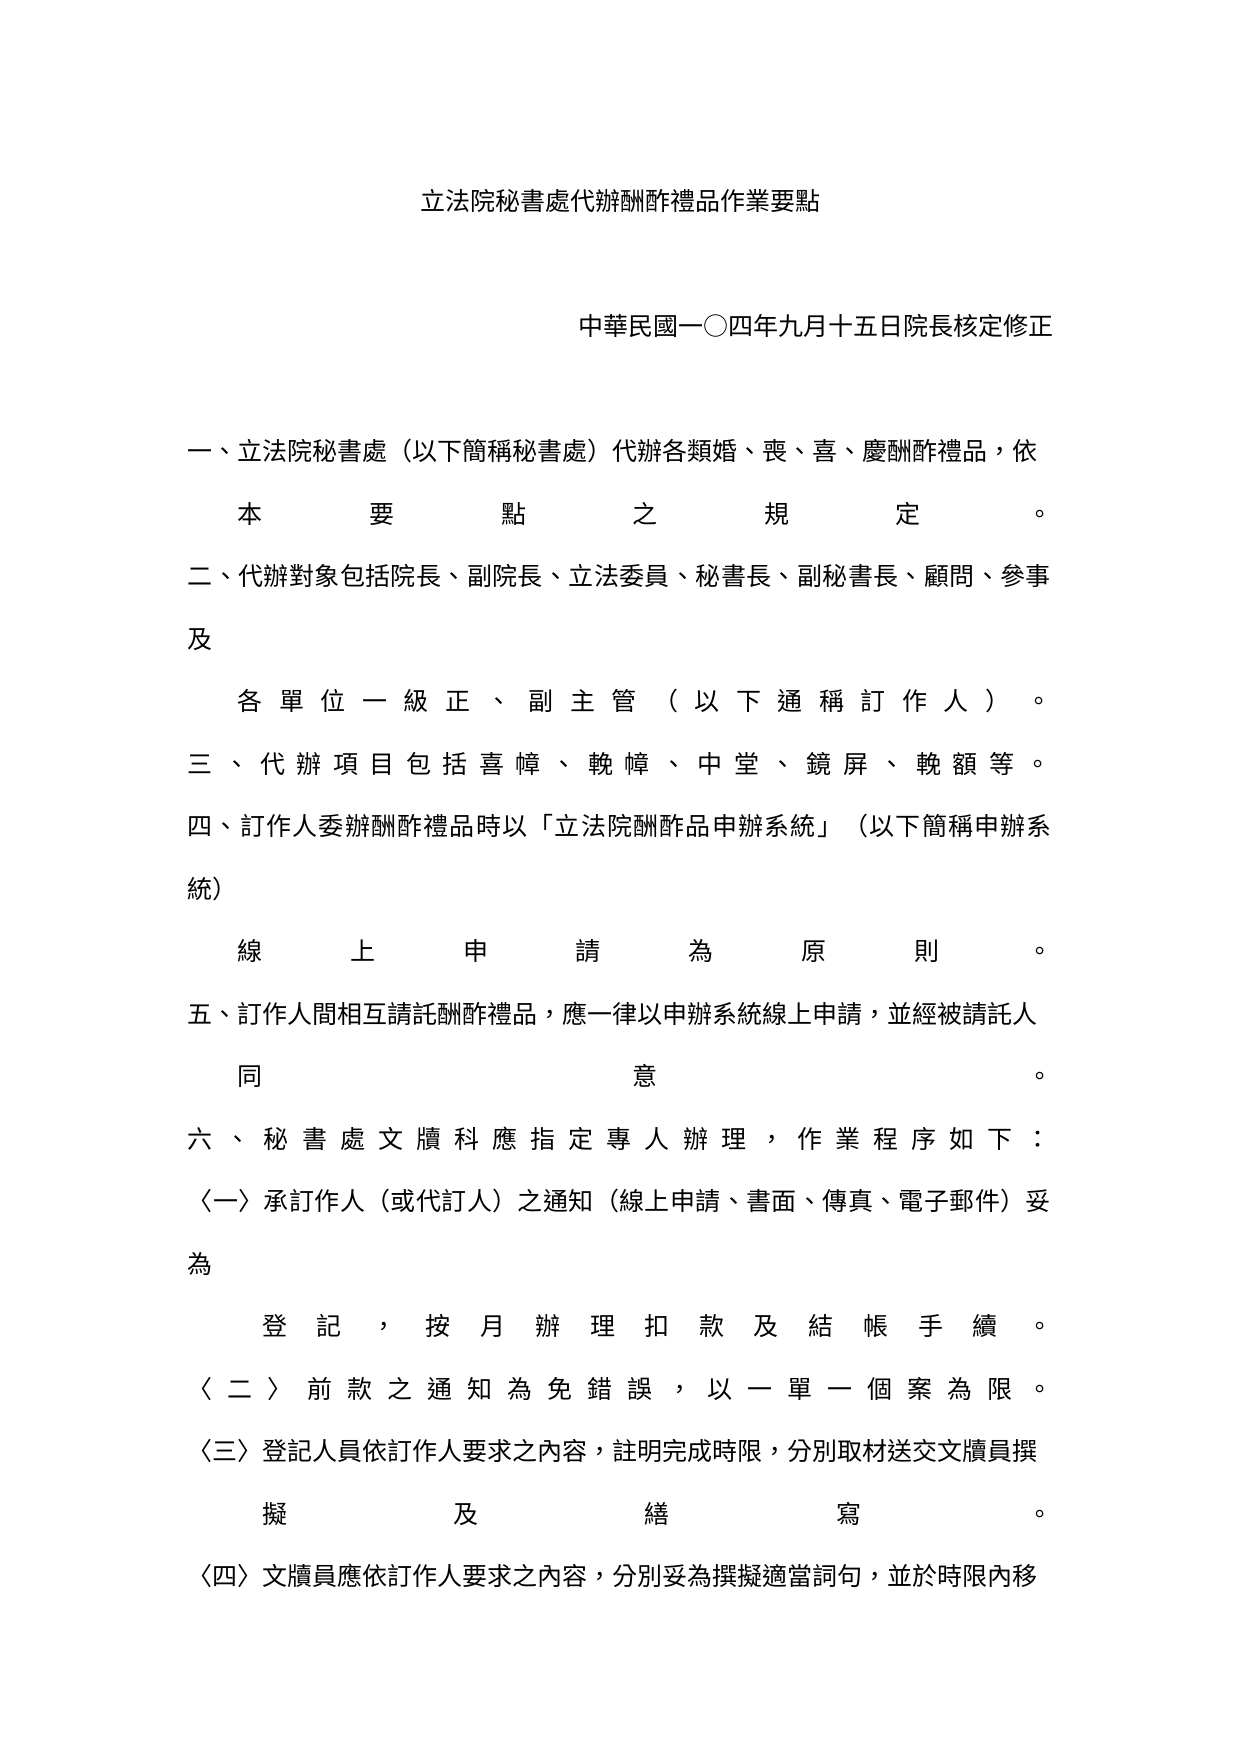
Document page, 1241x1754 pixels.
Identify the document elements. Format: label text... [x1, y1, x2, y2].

text 中華民國一○四年九月十五日院長核定修正 [187, 221, 1053, 346]
text 各單位一級正、副主管（以下通稱訂作人）。 三、代辦項目包括喜幛、輓幛、中堂、鏡屏、輓額等。 四、訂作人委辦酬酢禮品時以「立法院酬酢品申辦系統」（以下簡稱申辦系統） [187, 658, 1053, 908]
text 線上申請為原則。 五、訂作人間相互請託酬酢禮品，應一律以申辦系統線上申請，並經被請託人 [187, 908, 1053, 1033]
text 登記，按月辦理扣款及結帳手續。 〈二〉前款之通知為免錯誤，以一單一個案為限。 〈三〉登記人員依訂作人要求之內容，註明完成時限，分別取材送交文牘員撰 [187, 1283, 1053, 1471]
text 同意。 六、秘書處文牘科應指定專人辦理，作業程序如下： 〈一〉承訂作人（或代訂人）之通知（線上申請、書面、傳真、電子郵件）妥為 [187, 1033, 1053, 1283]
text 一、立法院秘書處（以下簡稱秘書處）代辦各類婚、喪、喜、慶酬酢禮品，依 [187, 346, 1053, 471]
text 立法院秘書處代辦酬酢禮品作業要點 [187, 158, 1053, 221]
text 本要點之規定。 二、代辦對象包括院長、副院長、立法委員、秘書長、副秘書長、顧問、參事及 [187, 471, 1053, 658]
text 擬及繕寫。 〈四〉文牘員應依訂作人要求之內容，分別妥為撰擬適當詞句，並於時限內移 [187, 1471, 1053, 1596]
